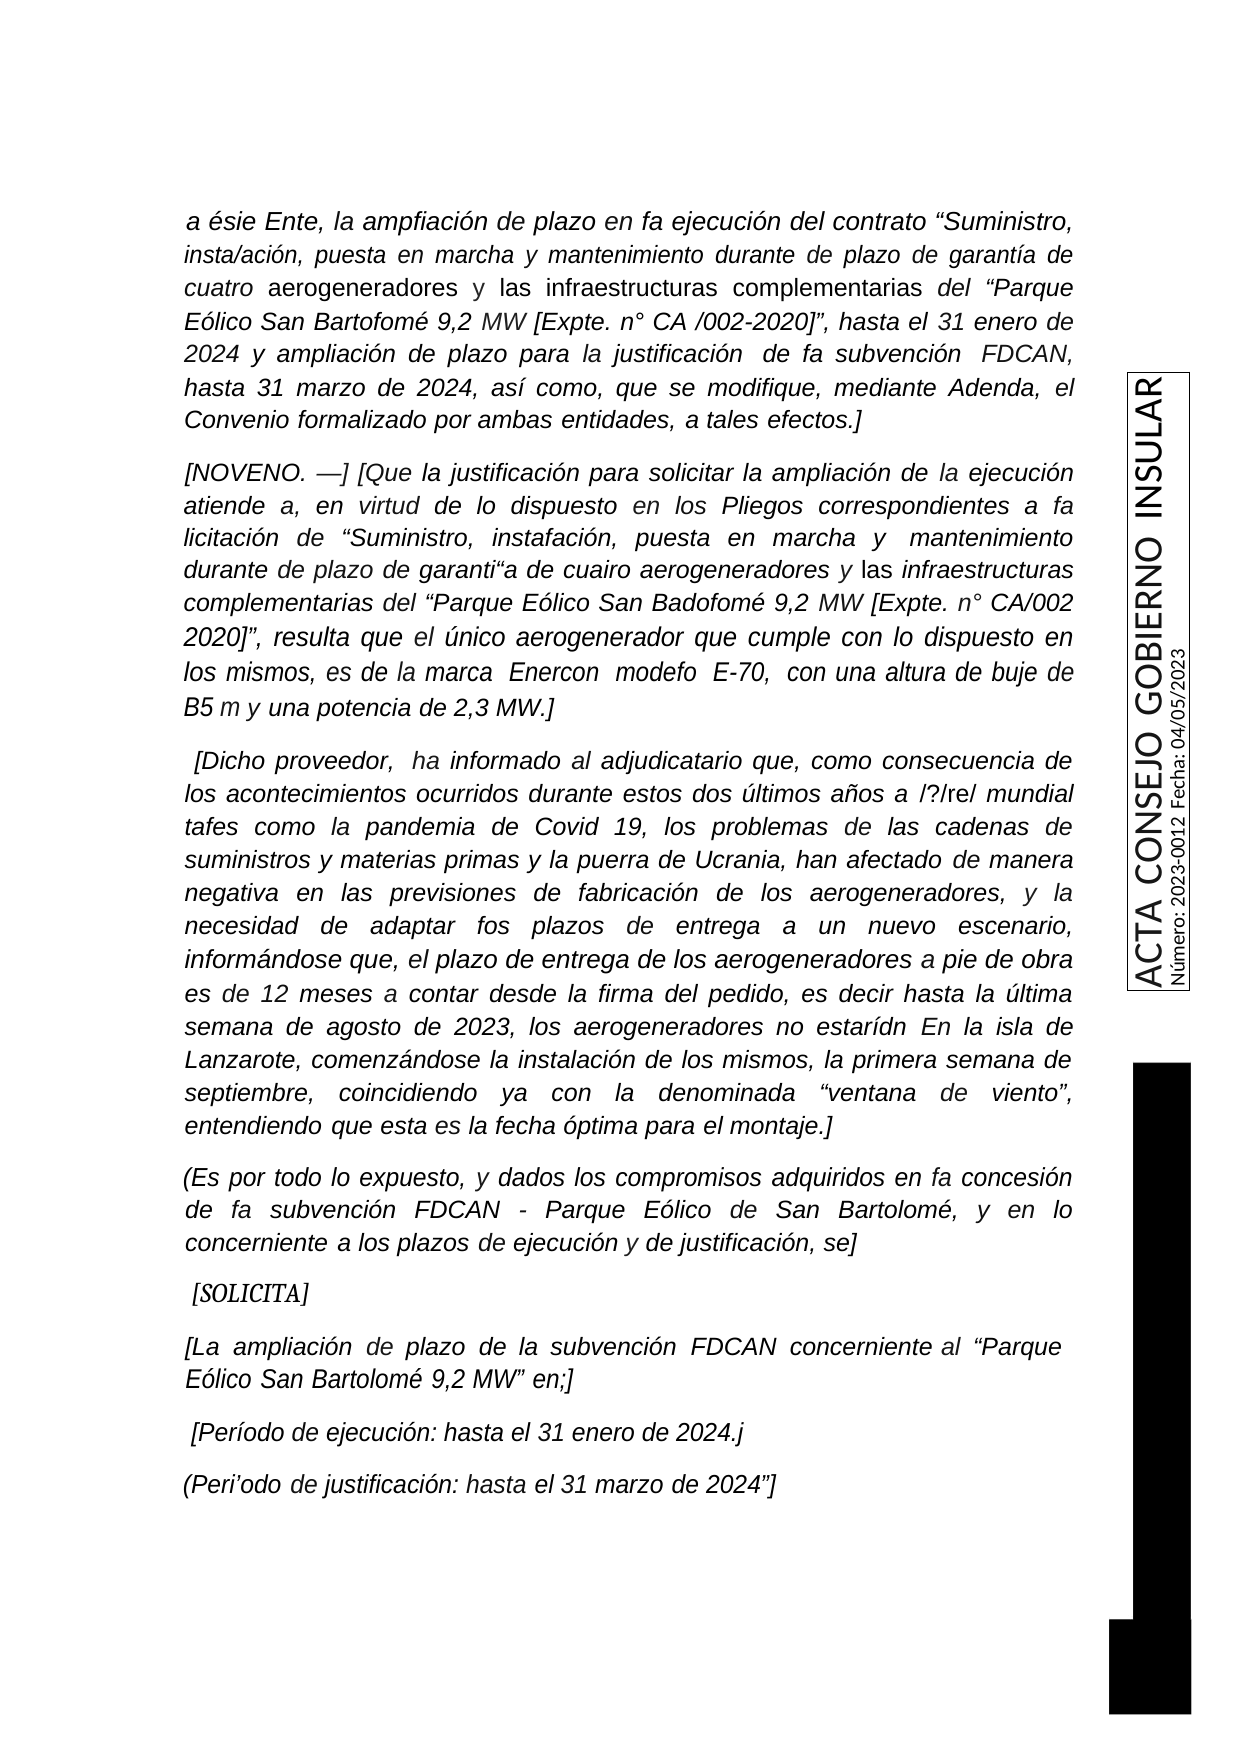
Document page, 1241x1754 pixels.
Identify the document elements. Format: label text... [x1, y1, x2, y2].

picture [1108, 1061, 1192, 1278]
text [Dicho proveedor, ha informado al adjudicatario que, como consecuencia de los acontecimientos ocurridos durante estos dos últimos años a /?/re/ mundial tafes como la pandemia de Covid 19, los problemas de las cadenas de suministros y materias primas y la puerra de Ucrania, han afectado de manera negativa en las previsiones de fabricación de los aerogeneradores, y la necesidad de adaptar fos plazos de entrega a un nuevo escenario, informándose que, el plazo de entrega de los aerogeneradores a pie de obra es de 12 meses a contar desde la firma del pedido, es decir hasta la última semana de agosto de 2023, los aerogeneradores no estarídn En la isla de Lanzarote, comenzándose la instalación de los mismos, la primera semana de septiembre, coincidiendo ya con la denominada “ventana de viento”, entendiendo que esta es la fecha óptima para el montaje.] [184, 746, 1074, 1139]
text [NOVENO. —] [Que la justificación para solicitar la ampliación de la ejecución atiende a, en virtud de lo dispuesto en los Pliegos correspondientes a fa licitación de “Suministro, instafación, puesta en marcha y mantenimiento durante de plazo de garanti“a de cuairo aerogeneradores y las infraestructuras complementarias del “Parque Eólico San Badofomé 9,2 MW [Expte. n° CA/002 2020]”, resulta que el único aerogenerador que cumple con lo dispuesto en los mismos, es de la marca Enercon modefo E-70, con una altura de buje de B5 m y una potencia de 2,3 MW.] [183, 458, 1074, 722]
text a ésie Ente, la ampfiación de plazo en fa ejecución del contrato “Suministro, insta/ación, puesta en marcha y mantenimiento durante de plazo de garantía de cuatro aerogeneradores y las infraestructuras complementarias del “Parque Eólico San Bartofomé 9,2 MW [Expte. n° CA /002-2020]”, hasta el 31 enero de 2024 y ampliación de plazo para la justificación de fa subvención FDCAN, hasta 31 marzo de 2024, así como, que se modifique, mediante Adenda, el Convenio formalizado por ambas entidades, a tales efectos.] [184, 206, 1074, 434]
text [La ampliación de plazo de la subvención FDCAN concerniente al “Parque [185, 1332, 1205, 1361]
text (Es por todo lo expuesto, y dados los compromisos adquiridos en fa concesión de fa subvención FDCAN - Parque Eólico de San Bartolomé, y en lo concerniente a los plazos de ejecución y de justificación, se] [183, 1162, 1072, 1256]
subtitle Eólico San Bartolomé 9,2 MW” en;] [185, 1363, 1205, 1394]
text [SOLICITA] [191, 1278, 1205, 1309]
picture [1108, 1309, 1192, 1332]
picture [1108, 1394, 1192, 1715]
text Número: 2023-0012 Fecha: 04/05/2023 [1166, 376, 1187, 990]
subtitle [Período de ejecución: hasta el 31 enero de 2024.j (Peri’odo de justificación: hasta el 31 marzo de 2024”] [183, 1417, 841, 1499]
text ACTA CONSEJO GOBIERNO INSULAR [1128, 374, 1166, 990]
